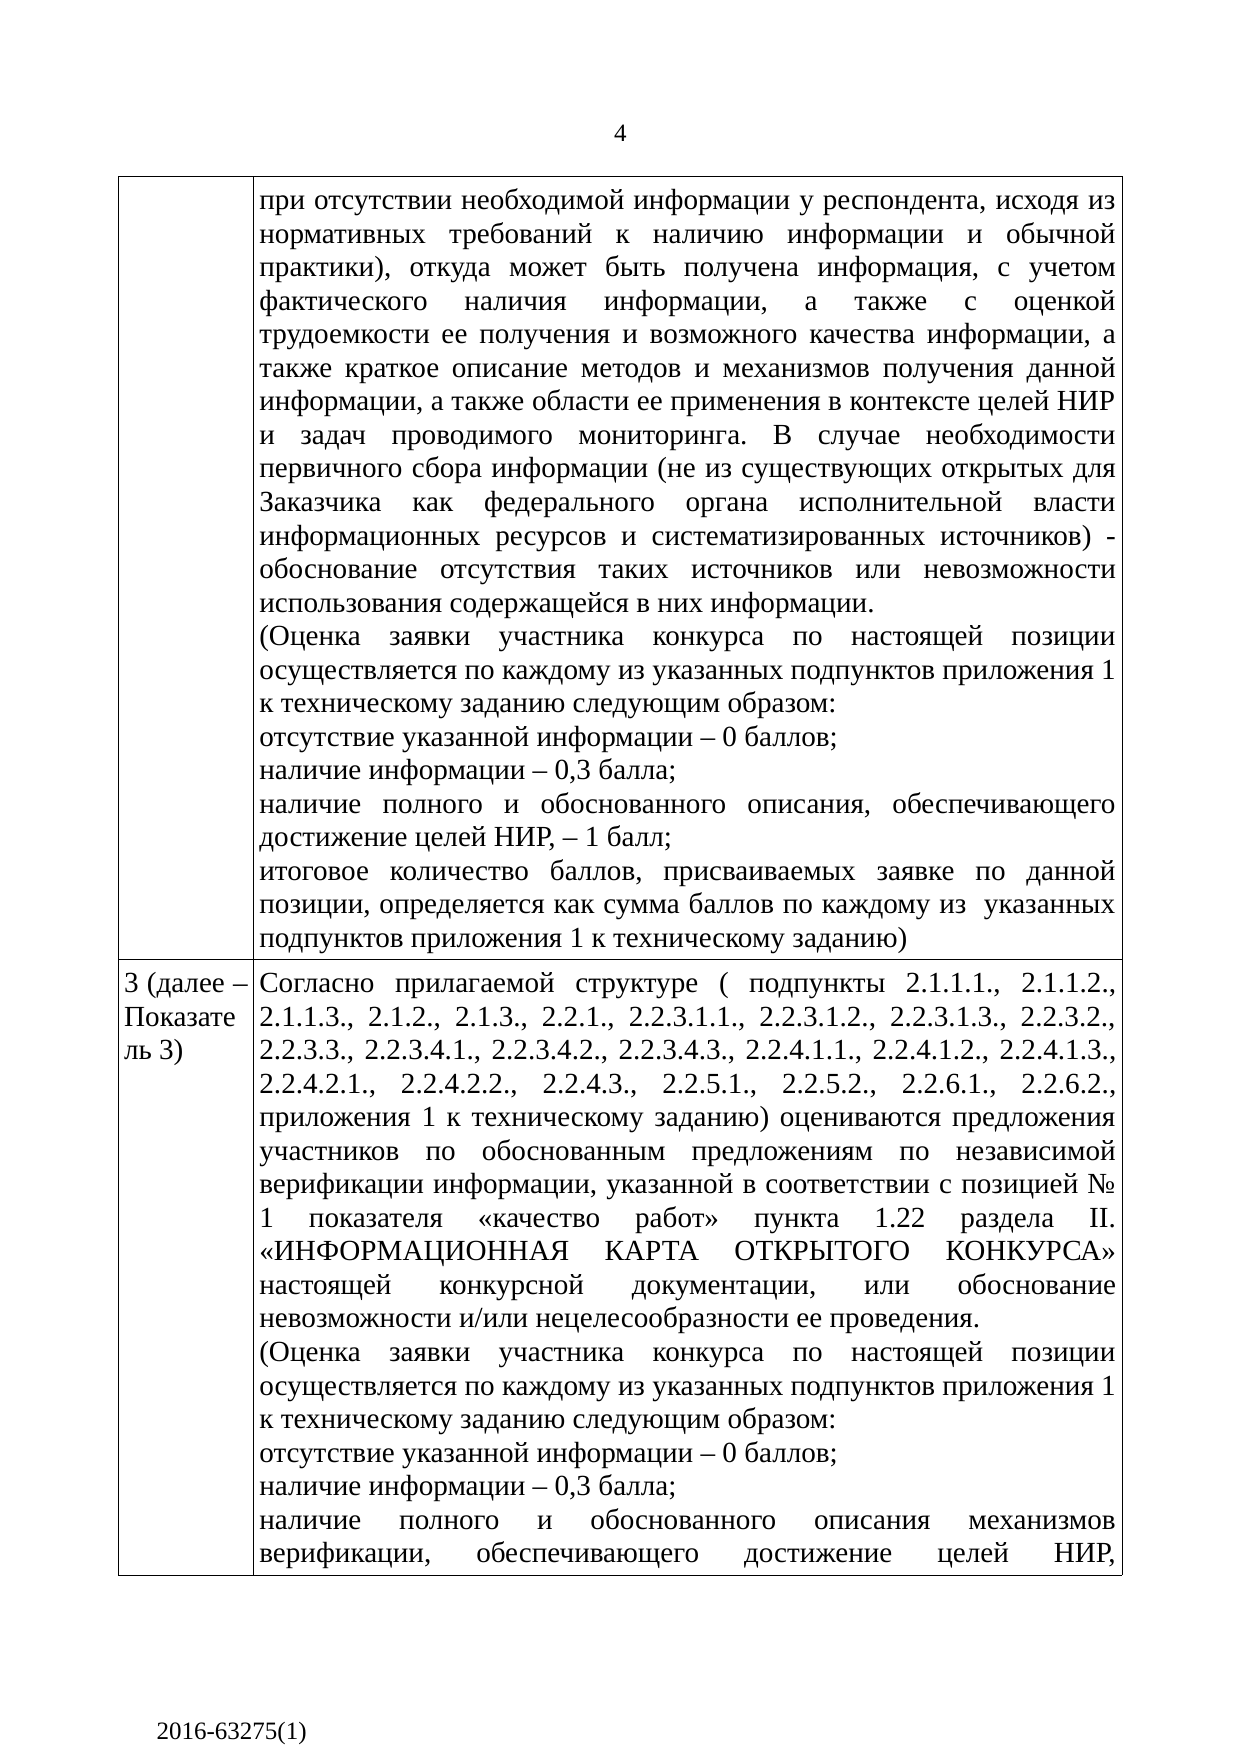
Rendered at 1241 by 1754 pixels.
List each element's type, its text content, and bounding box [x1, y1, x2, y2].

table_cell [119, 177, 253, 959]
table_cell при отсутствии необходимой информации у респондента, исходя из нормативных требований к наличию информации и обычной практики), откуда может быть получена информация, с учетом фактического наличия информации, а также с оценкой трудоемкости ее получения и возможного качества информации, а также краткое описание методов и механизмов получения данной информации, а также области ее применения в контексте целей НИР и задач проводимого мониторинга. В случае необходимости первичного сбора информации (не из существующих открытых для Заказчика как федерального органа исполнительной власти информационных ресурсов и систематизированных источников) - обоснование отсутствия таких источников или невозможности использования содержащейся в них информации. (Оценка заявки участника конкурса по настоящей позиции осуществляется по каждому из указанных подпунктов приложения 1 к техническому заданию следующим образом: отсутствие указанной информации – 0 баллов; наличие информации – 0,3 балла; наличие полного и обоснованного описания, обеспечивающего достижение целей НИР, – 1 балл; итоговое количество баллов, присваиваемых заявке по данной позиции, определяется как сумма баллов по каждому из указанных подпунктов приложения 1 к техническому заданию) [254, 177, 1122, 959]
table_cell 3 (далее – Показатель 3) [119, 960, 253, 1575]
table_cell Согласно прилагаемой структуре ( подпункты 2.1.1.1., 2.1.1.2., 2.1.1.3., 2.1.2., 2.1.3., 2.2.1., 2.2.3.1.1., 2.2.3.1.2., 2.2.3.1.3., 2.2.3.2., 2.2.3.3., 2.2.3.4.1., 2.2.3.4.2., 2.2.3.4.3., 2.2.4.1.1., 2.2.4.1.2., 2.2.4.1.3., 2.2.4.2.1., 2.2.4.2.2., 2.2.4.3., 2.2.5.1., 2.2.5.2., 2.2.6.1., 2.2.6.2., приложения 1 к техническому заданию) оцениваются предложения участников по обоснованным предложениям по независимой верификации информации, указанной в соответствии с позицией № 1 показателя «качество работ» пункта 1.22 раздела II. «ИНФОРМАЦИОННАЯ КАРТА ОТКРЫТОГО КОНКУРСА» настоящей конкурсной документации, или обоснование невозможности и/или нецелесообразности ее проведения. (Оценка заявки участника конкурса по настоящей позиции осуществляется по каждому из указанных подпунктов приложения 1 к техническому заданию следующим образом: отсутствие указанной информации – 0 баллов; наличие информации – 0,3 балла; наличие полного и обоснованного описания механизмов верификации, обеспечивающего достижение целей НИР, [254, 960, 1122, 1575]
